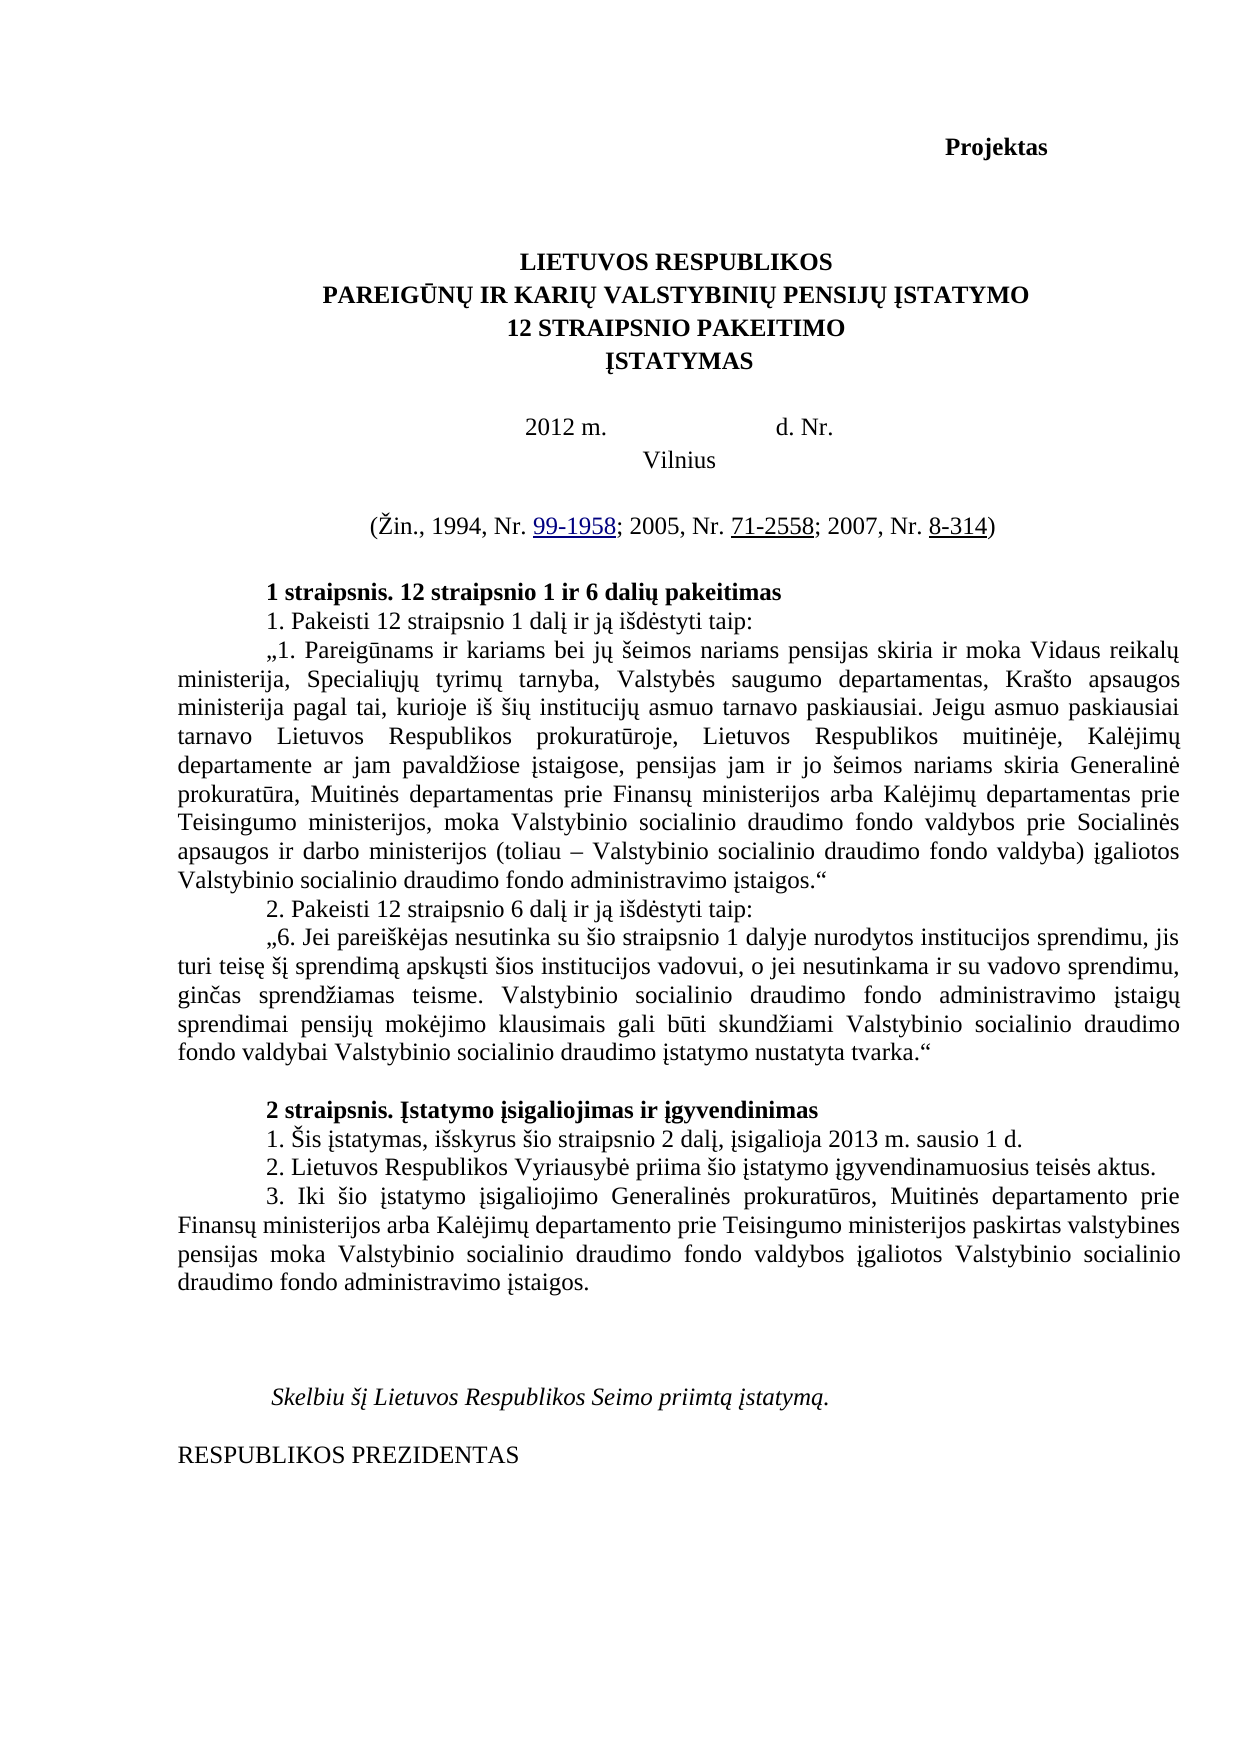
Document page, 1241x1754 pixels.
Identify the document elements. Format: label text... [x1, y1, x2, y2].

text „6. Jei pareiškėjas nesutinka su šio straipsnio 1 dalyje nurodytos institucijos sprendimu, jis turi teisę šį sprendimą apskųsti šios institucijos vadovui, o jei nesutinkama ir su vadovo sprendimu, ginčas sprendžiamas teisme. Valstybinio socialinio draudimo fondo administravimo įstaigų sprendimai pensijų mokėjimo klausimais gali būti skundžiami Valstybinio socialinio draudimo fondo valdybai Valstybinio socialinio draudimo įstatymo nustatyta tvarka.“ [177, 922, 1181, 1066]
text „1. Pareigūnams ir kariams bei jų šeimos nariams pensijas skiria ir moka Vidaus reikalų ministerija, Specialiųjų tyrimų tarnyba, Valstybės saugumo departamentas, Krašto apsaugos ministerija pagal tai, kurioje iš šių institucijų asmuo tarnavo paskiausiai. Jeigu asmuo paskiausiai tarnavo Lietuvos Respublikos prokuratūroje, Lietuvos Respublikos muitinėje, Kalėjimų departamente ar jam pavaldžiose įstaigose, pensijas jam ir jo šeimos nariams skiria Generalinė prokuratūra, Muitinės departamentas prie Finansų ministerijos arba Kalėjimų departamentas prie Teisingumo ministerijos, moka Valstybinio socialinio draudimo fondo valdybos prie Socialinės apsaugos ir darbo ministerijos (toliau – Valstybinio socialinio draudimo fondo valdyba) įgaliotos Valstybinio socialinio draudimo fondo administravimo įstaigos.“ [177, 635, 1181, 894]
text 2 straipsnis. Įstatymo įsigaliojimas ir įgyvendinimas [177, 1095, 1181, 1124]
text ĮSTATYMAS [177, 346, 1181, 375]
text RESPUBLIKOS PREZIDENTAS [177, 1440, 1181, 1469]
text Vilnius [177, 445, 1181, 474]
text 12 STRAIPSNIO PAKEITIMO [177, 313, 1181, 342]
text (Žin., 1994, Nr. 99-1958; 2005, Nr. 71-2558; 2007, Nr. 8-314) [177, 511, 1181, 540]
text 2. Lietuvos Respublikos Vyriausybė priima šio įstatymo įgyvendinamuosius teisės aktus. [177, 1152, 1181, 1181]
text LIETUVOS RESPUBLIKOS [177, 247, 1181, 276]
text Projektas [945, 132, 1181, 161]
text PAREIGŪNŲ IR KARIŲ VALSTYBINIŲ PENSIJŲ ĮSTATYMO [177, 280, 1181, 309]
text 1. Pakeisti 12 straipsnio 1 dalį ir ją išdėstyti taip: [177, 606, 1181, 635]
text 1 straipsnis. 12 straipsnio 1 ir 6 dalių pakeitimas [177, 577, 1181, 606]
text Skelbiu šį Lietuvos Respublikos Seimo priimtą įstatymą. [177, 1382, 1181, 1411]
text 1. Šis įstatymas, išskyrus šio straipsnio 2 dalį, įsigalioja 2013 m. sausio 1 d. [177, 1124, 1181, 1152]
text 2. Pakeisti 12 straipsnio 6 dalį ir ją išdėstyti taip: [177, 894, 1181, 922]
text 2012 m. d. Nr. [177, 412, 1181, 441]
text 3. Iki šio įstatymo įsigaliojimo Generalinės prokuratūros, Muitinės departamento prie Finansų ministerijos arba Kalėjimų departamento prie Teisingumo ministerijos paskirtas valstybines pensijas moka Valstybinio socialinio draudimo fondo valdybos įgaliotos Valstybinio socialinio draudimo fondo administravimo įstaigos. [177, 1181, 1181, 1296]
